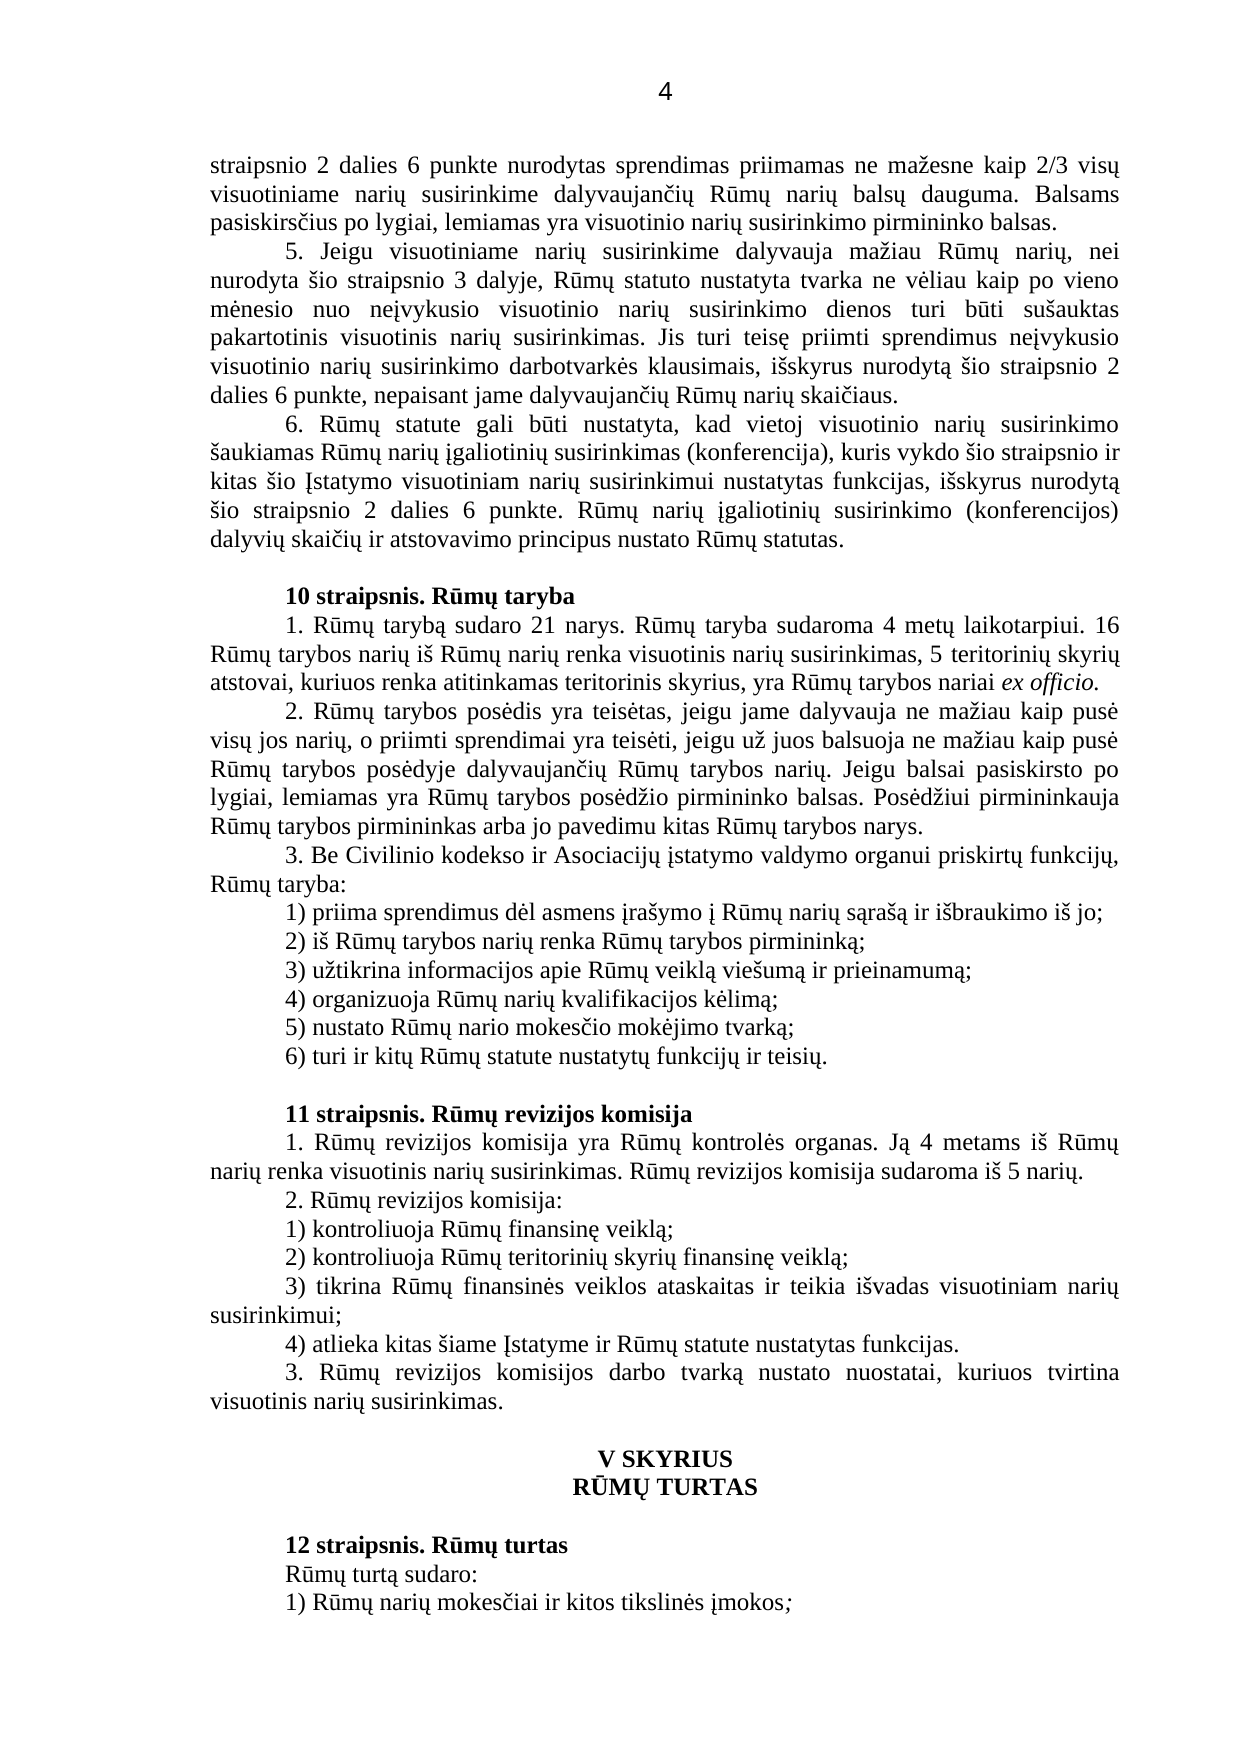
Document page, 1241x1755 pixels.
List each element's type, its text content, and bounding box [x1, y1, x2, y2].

text 3) tikrina Rūmų finansinės veiklos ataskaitas ir teikia išvadas visuotiniam narių susirinkimui; [210, 1271, 1120, 1329]
text 4) organizuoja Rūmų narių kvalifikacijos kėlimą; [210, 984, 1120, 1012]
text 2. Rūmų tarybos posėdis yra teisėtas, jeigu jame dalyvauja ne mažiau kaip pusė visų jos narių, o priimti sprendimai yra teisėti, jeigu už juos balsuoja ne mažiau kaip pusė Rūmų tarybos posėdyje dalyvaujančių Rūmų tarybos narių. Jeigu balsai pasiskirsto po lygiai, lemiamas yra Rūmų tarybos posėdžio pirmininko balsas. Posėdžiui pirmininkauja Rūmų tarybos pirmininkas arba jo pavedimu kitas Rūmų tarybos narys. [210, 696, 1120, 840]
text 1) Rūmų narių mokesčiai ir kitos tikslinės įmokos; [210, 1587, 1120, 1616]
text 2. Rūmų revizijos komisija: [210, 1185, 1120, 1214]
text 6. Rūmų statute gali būti nustatyta, kad vietoj visuotinio narių susirinkimo šaukiamas Rūmų narių įgaliotinių susirinkimas (konferencija), kuris vykdo šio straipsnio ir kitas šio Įstatymo visuotiniam narių susirinkimui nustatytas funkcijas, išskyrus nurodytą šio straipsnio 2 dalies 6 punkte. Rūmų narių įgaliotinių susirinkimo (konferencijos) dalyvių skaičių ir atstovavimo principus nustato Rūmų statutas. [210, 409, 1120, 552]
text 11 straipsnis. Rūmų revizijos komisija [210, 1099, 1120, 1127]
text 1) kontroliuoja Rūmų finansinę veiklą; [210, 1214, 1120, 1242]
text 6) turi ir kitų Rūmų statute nustatytų funkcijų ir teisių. [210, 1041, 1120, 1070]
text RŪMŲ TURTAS [210, 1472, 1120, 1501]
text 3. Be Civilinio kodekso ir Asociacijų įstatymo valdymo organui priskirtų funkcijų, Rūmų taryba: [210, 840, 1120, 897]
text V SKYRIUS [210, 1444, 1120, 1472]
text 3. Rūmų revizijos komisijos darbo tvarką nustato nuostatai, kuriuos tvirtina visuotinis narių susirinkimas. [210, 1357, 1120, 1415]
text 12 straipsnis. Rūmų turtas [210, 1530, 1120, 1559]
text 3) užtikrina informacijos apie Rūmų veiklą viešumą ir prieinamumą; [210, 955, 1120, 984]
text 5) nustato Rūmų nario mokesčio mokėjimo tvarką; [210, 1012, 1120, 1041]
text Rūmų turtą sudaro: [210, 1559, 1120, 1587]
text 1. Rūmų tarybą sudaro 21 narys. Rūmų taryba sudaroma 4 metų laikotarpiui. 16 Rūmų tarybos narių iš Rūmų narių renka visuotinis narių susirinkimas, 5 teritorinių skyrių atstovai, kuriuos renka atitinkamas teritorinis skyrius, yra Rūmų tarybos nariai ex officio. [210, 610, 1120, 696]
text straipsnio 2 dalies 6 punkte nurodytas sprendimas priimamas ne mažesne kaip 2/3 visų visuotiniame narių susirinkime dalyvaujančių Rūmų narių balsų dauguma. Balsams pasiskirsčius po lygiai, lemiamas yra visuotinio narių susirinkimo pirmininko balsas. [210, 150, 1120, 236]
text 2) iš Rūmų tarybos narių renka Rūmų tarybos pirmininką; [210, 926, 1120, 955]
text 5. Jeigu visuotiniame narių susirinkime dalyvauja mažiau Rūmų narių, nei nurodyta šio straipsnio 3 dalyje, Rūmų statuto nustatyta tvarka ne vėliau kaip po vieno mėnesio nuo neįvykusio visuotinio narių susirinkimo dienos turi būti sušauktas pakartotinis visuotinis narių susirinkimas. Jis turi teisę priimti sprendimus neįvykusio visuotinio narių susirinkimo darbotvarkės klausimais, išskyrus nurodytą šio straipsnio 2 dalies 6 punkte, nepaisant jame dalyvaujančių Rūmų narių skaičiaus. [210, 236, 1120, 409]
text 1) priima sprendimus dėl asmens įrašymo į Rūmų narių sąrašą ir išbraukimo iš jo; [210, 897, 1120, 926]
text 2) kontroliuoja Rūmų teritorinių skyrių finansinę veiklą; [210, 1242, 1120, 1271]
text 4) atlieka kitas šiame Įstatyme ir Rūmų statute nustatytas funkcijas. [210, 1329, 1120, 1357]
text 10 straipsnis. Rūmų taryba [210, 581, 1120, 610]
text 1. Rūmų revizijos komisija yra Rūmų kontrolės organas. Ją 4 metams iš Rūmų narių renka visuotinis narių susirinkimas. Rūmų revizijos komisija sudaroma iš 5 narių. [210, 1127, 1120, 1185]
